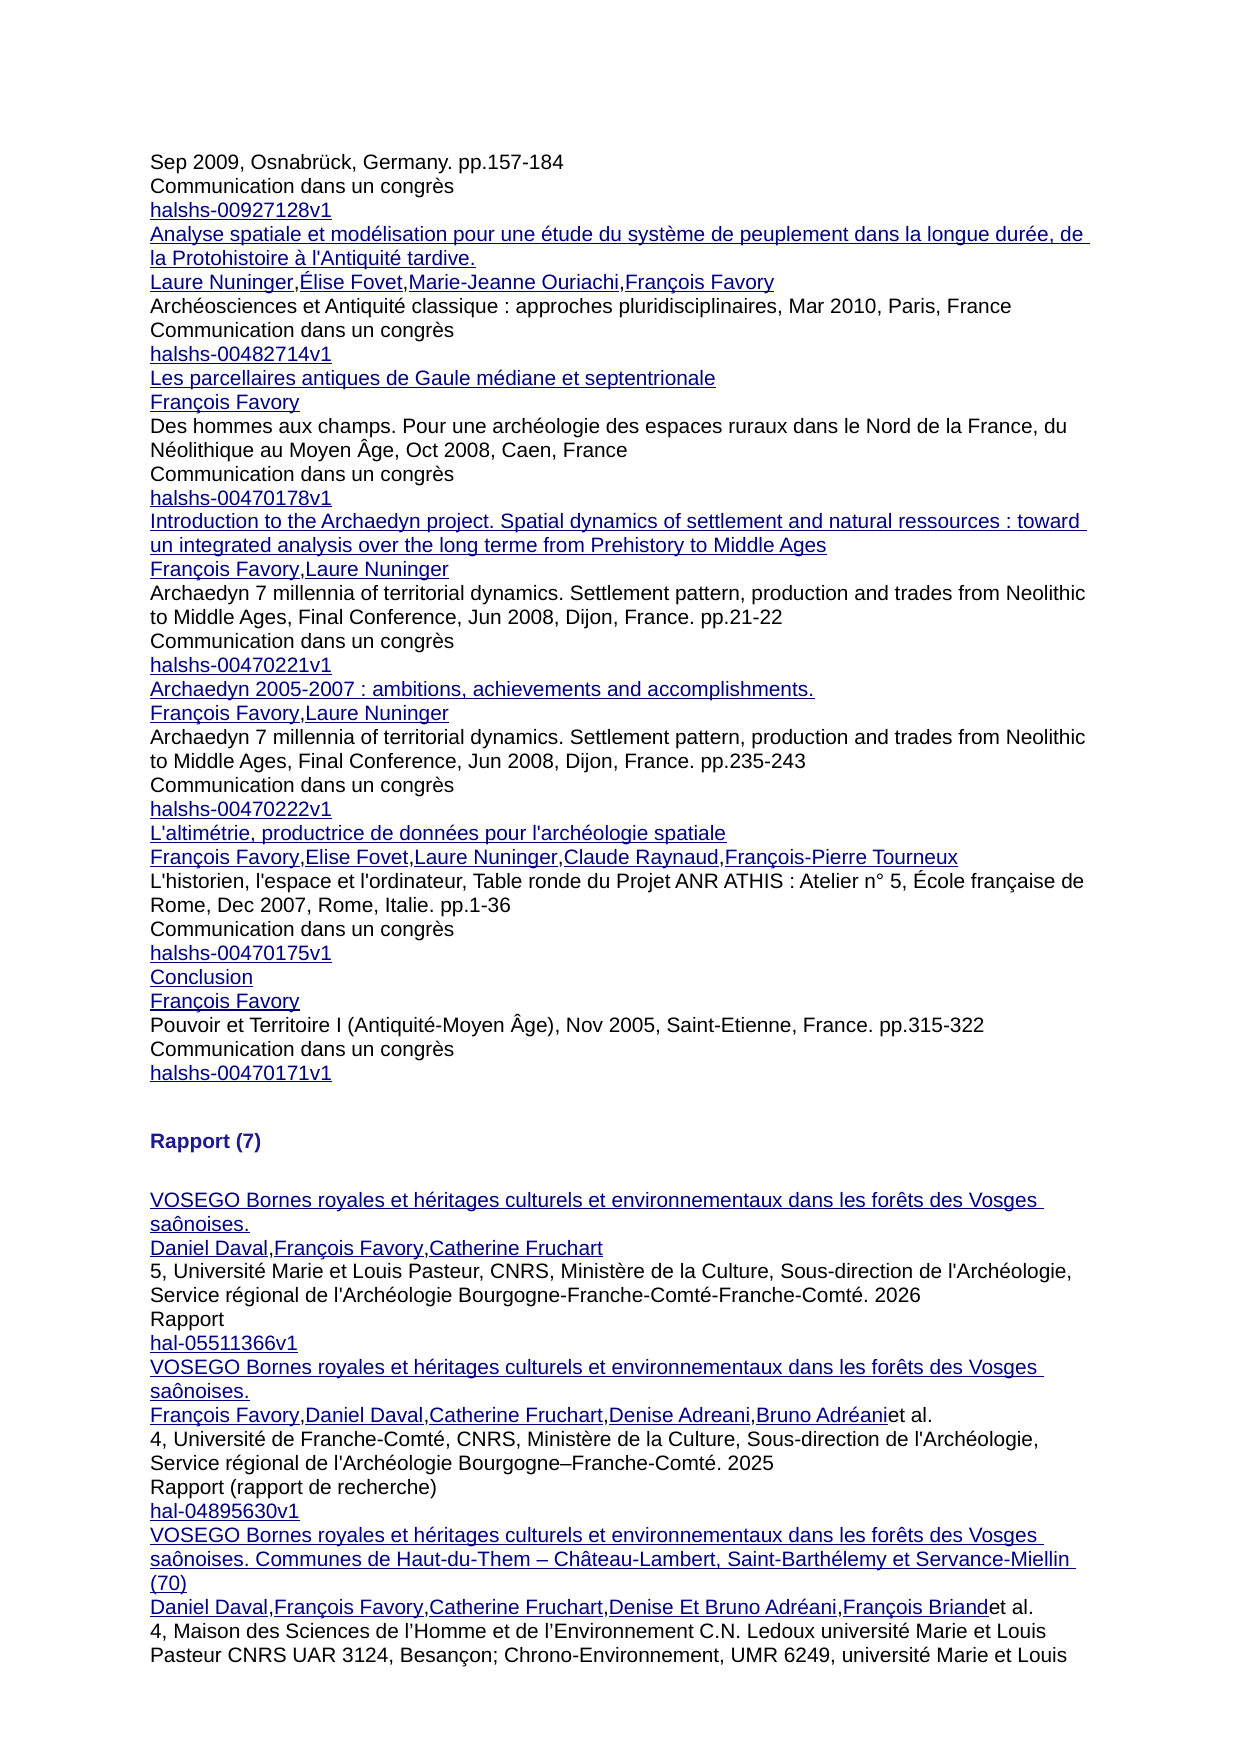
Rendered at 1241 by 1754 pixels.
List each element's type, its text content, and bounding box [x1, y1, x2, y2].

table_cell Conclusion François Favory Pouvoir et Territoire I (Antiquité-Moyen Âge), Nov 2005, Saint-Etienne, France. pp.315-322 Communication dans un congrès halshs-00470171v1 [150, 965, 1090, 1084]
subtitle Rapport (7) [150, 1129, 1090, 1153]
table_cell Les parcellaires antiques de Gaule médiane et septentrionale François Favory Des hommes aux champs. Pour une archéologie des espaces ruraux dans le Nord de la France, du Néolithique au Moyen Âge, Oct 2008, Caen, France Communication dans un congrès halshs-00470178v1 [150, 366, 1090, 509]
table_cell VOSEGO Bornes royales et héritages culturels et environnementaux dans les forêts des Vosges saônoises. Communes de Haut-du-Them – Château-Lambert, Saint-Barthélemy et Servance-Miellin (70) Daniel Daval,François Favory,Catherine Fruchart,Denise Et Bruno Adréani,François Briandet al. 4, Maison des Sciences de l’Homme et de l’Environnement C.N. Ledoux université Marie et Louis Pasteur CNRS UAR 3124, Besançon; Chrono-Environnement, UMR 6249, université Marie et Louis [150, 1523, 1090, 1667]
table_cell Introduction to the Archaedyn project. Spatial dynamics of settlement and natural ressources : toward un integrated analysis over the long terme from Prehistory to Middle Ages François Favory,Laure Nuninger Archaedyn 7 millennia of territorial dynamics. Settlement pattern, production and trades from Neolithic to Middle Ages, Final Conference, Jun 2008, Dijon, France. pp.21-22 Communication dans un congrès halshs-00470221v1 [150, 509, 1090, 677]
table_cell la Protohistoire à l'Antiquité tardive. Laure Nuninger,Élise Fovet,Marie-Jeanne Ouriachi,François Favory Archéosciences et Antiquité classique : approches pluridisciplinaires, Mar 2010, Paris, France Communication dans un congrès halshs-00482714v1 [150, 244, 1090, 366]
table_cell Sep 2009, Osnabrück, Germany. pp.157-184 Communication dans un congrès halshs-00927128v1 [150, 150, 1090, 222]
table_cell VOSEGO Bornes royales et héritages culturels et environnementaux dans les forêts des Vosges saônoises. François Favory,Daniel Daval,Catherine Fruchart,Denise Adreani,Bruno Adréaniet al. 4, Université de Franche-Comté, CNRS, Ministère de la Culture, Sous-direction de l'Archéologie, Service régional de l'Archéologie Bourgogne–Franche-Comté. 2025 Rapport (rapport de recherche) hal-04895630v1 [150, 1355, 1090, 1523]
table_cell L'altimétrie, productrice de données pour l'archéologie spatiale François Favory,Elise Fovet,Laure Nuninger,Claude Raynaud,François-Pierre Tourneux L'historien, l'espace et l'ordinateur, Table ronde du Projet ANR ATHIS : Atelier n° 5, École française de Rome, Dec 2007, Rome, Italie. pp.1-36 Communication dans un congrès halshs-00470175v1 [150, 821, 1090, 964]
table_header VOSEGO Bornes royales et héritages culturels et environnementaux dans les forêts des Vosges saônoises. Daniel Daval,François Favory,Catherine Fruchart 5, Université Marie et Louis Pasteur, CNRS, Ministère de la Culture, Sous-direction de l'Archéologie, Service régional de l'Archéologie Bourgogne-Franche-Comté-Franche-Comté. 2026 Rapport hal-05511366v1 [150, 1188, 1090, 1355]
table_cell Analyse spatiale et modélisation pour une étude du système de peuplement dans la longue durée, de [150, 222, 1090, 243]
table_cell Archaedyn 2005-2007 : ambitions, achievements and accomplishments. François Favory,Laure Nuninger Archaedyn 7 millennia of territorial dynamics. Settlement pattern, production and trades from Neolithic to Middle Ages, Final Conference, Jun 2008, Dijon, France. pp.235-243 Communication dans un congrès halshs-00470222v1 [150, 677, 1090, 821]
